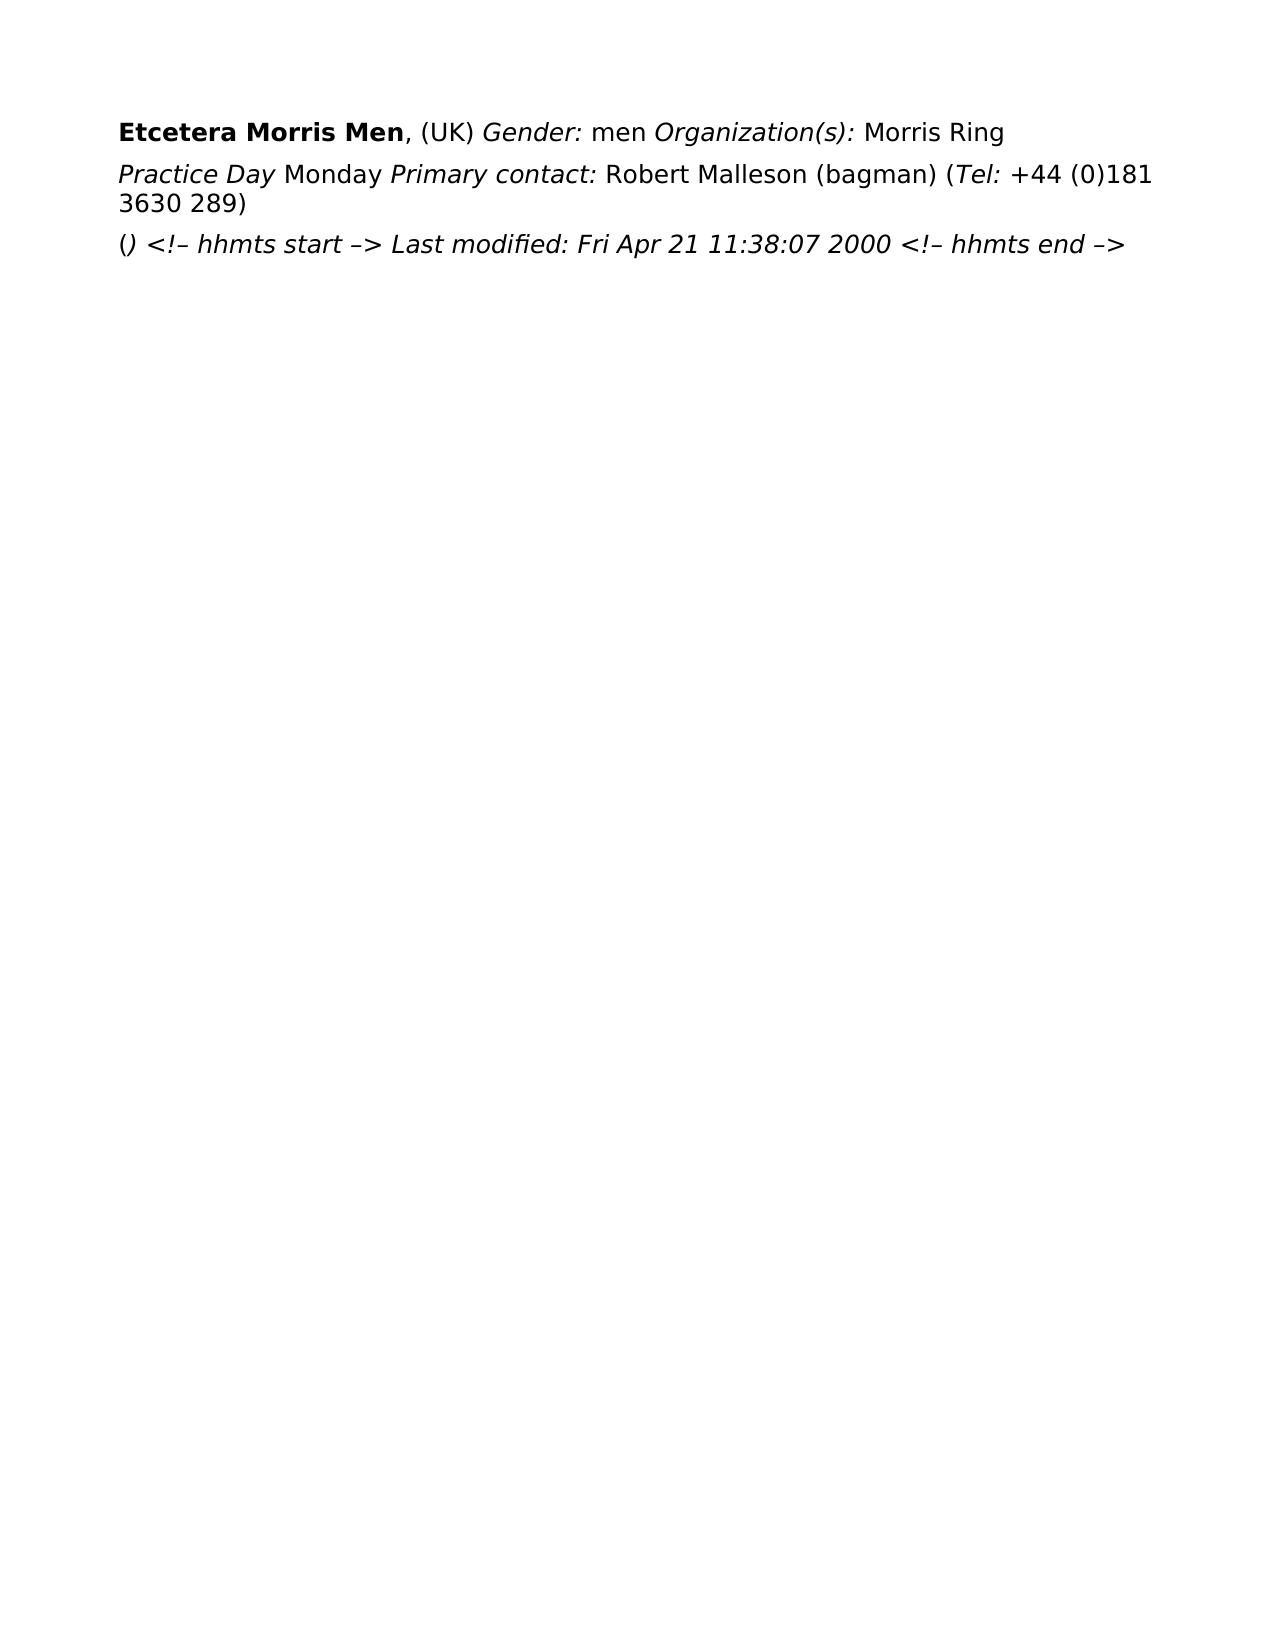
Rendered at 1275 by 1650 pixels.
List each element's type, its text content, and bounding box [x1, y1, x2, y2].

text Etcetera Morris Men, (UK) Gender: men Organization(s): Morris Ring [118, 118, 1157, 147]
text () <!– hhmts start –> Last modified: Fri Apr 21 11:38:07 2000 <!– hhmts end –> [118, 231, 1157, 260]
text Practice Day Monday Primary contact: Robert Malleson (bagman) (Tel: +44 (0)181 3630 289) [118, 160, 1157, 218]
